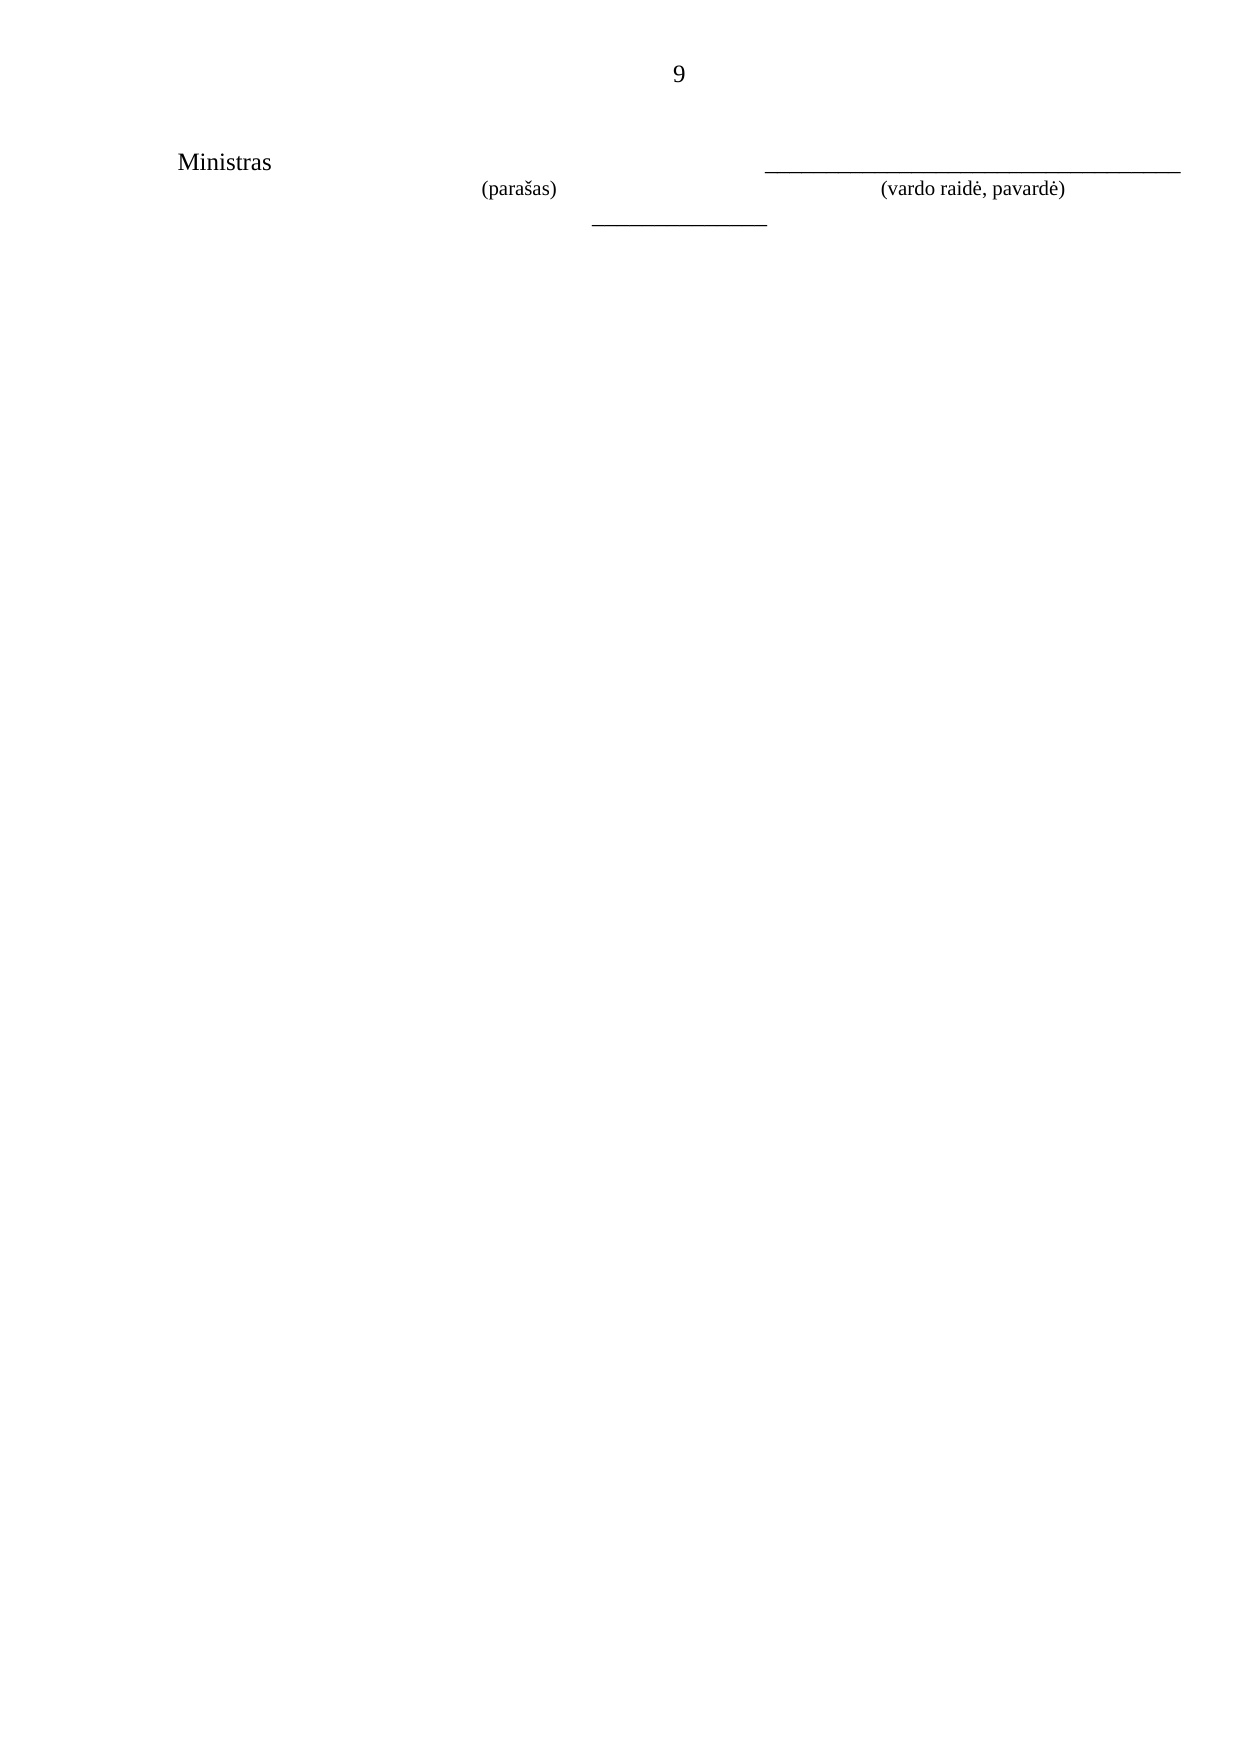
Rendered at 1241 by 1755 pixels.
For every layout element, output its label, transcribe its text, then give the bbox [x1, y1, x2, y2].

text (parašas) (vardo raidė, pavardė) [177, 176, 1181, 200]
text Ministras [177, 147, 1181, 176]
text ______________ [177, 200, 1181, 228]
